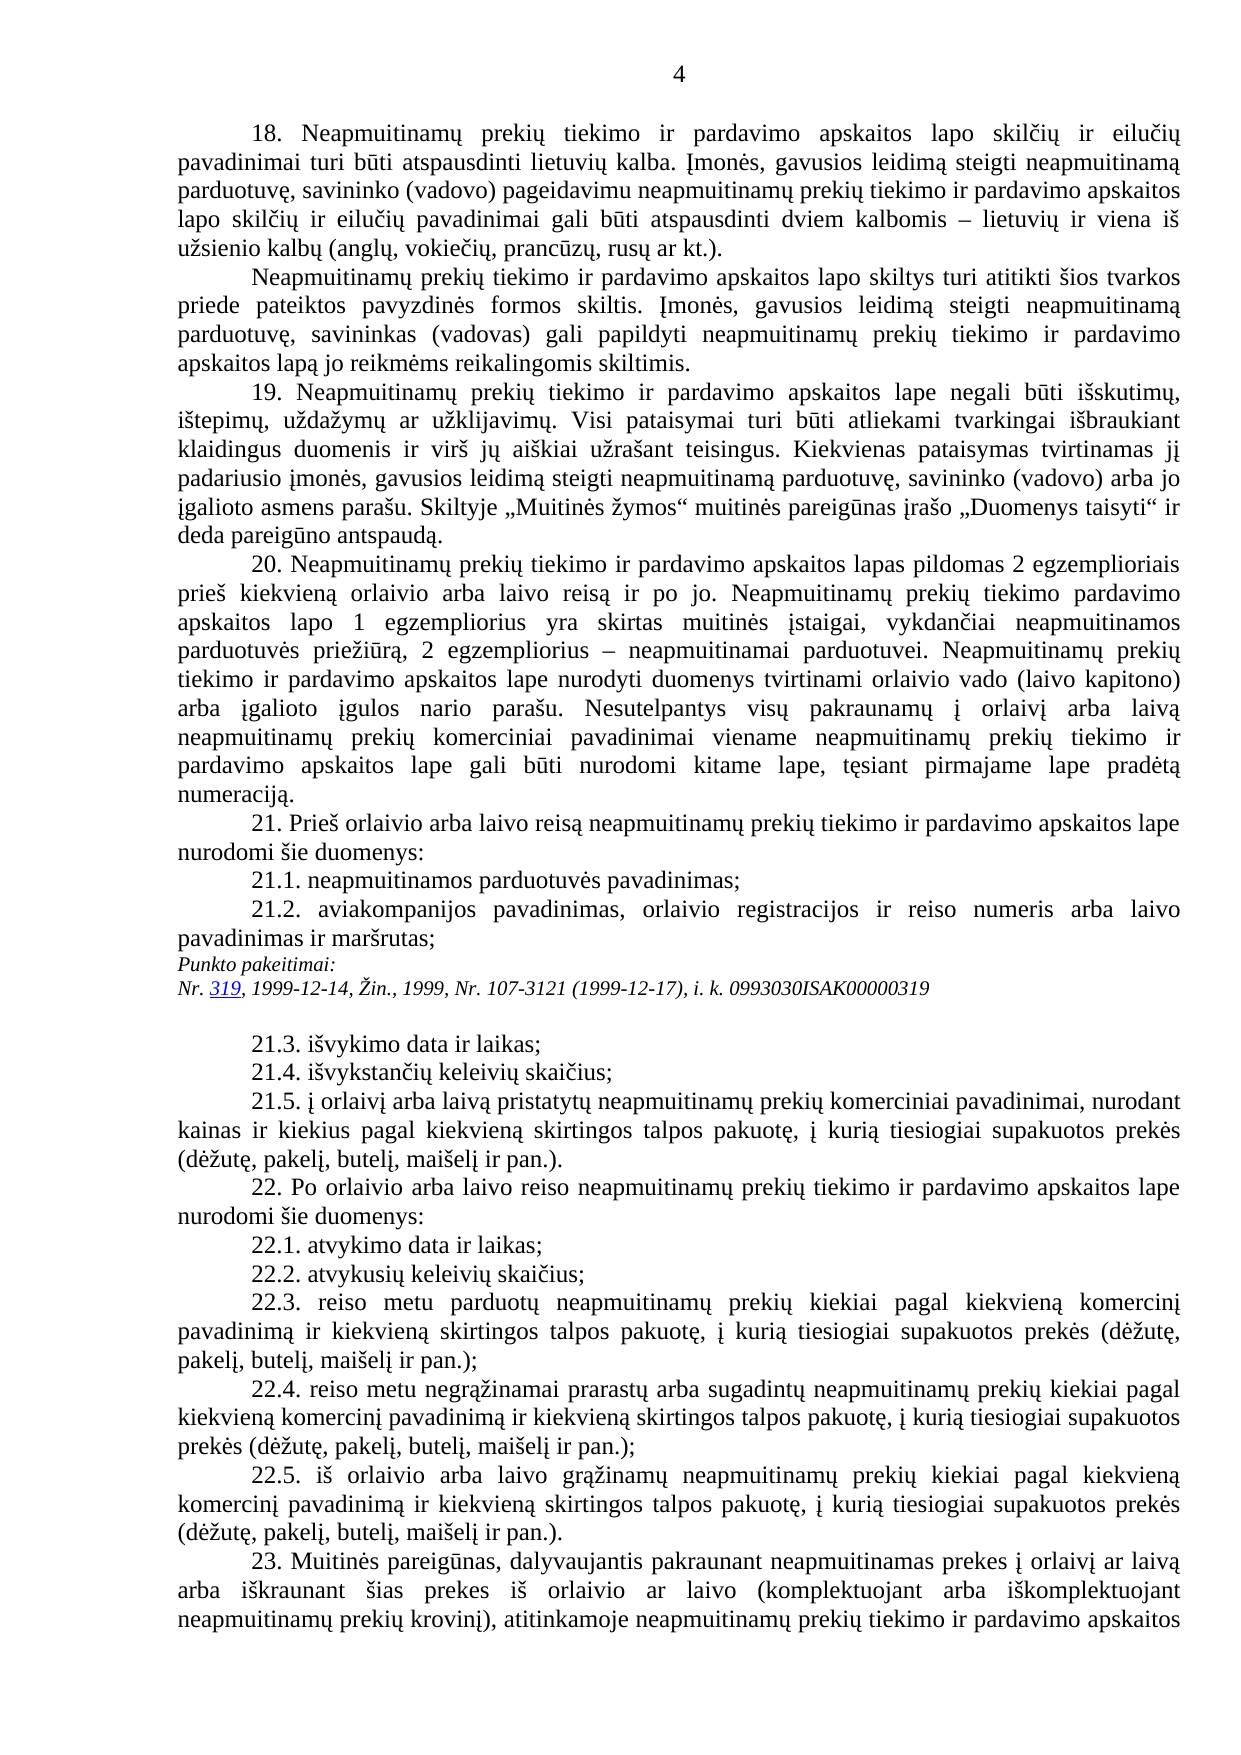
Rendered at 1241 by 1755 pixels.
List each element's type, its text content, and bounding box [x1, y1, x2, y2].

text 22.2. atvykusių keleivių skaičius; [177, 1259, 1181, 1287]
text 22.3. reiso metu parduotų neapmuitinamų prekių kiekiai pagal kiekvieną komercinį pavadinimą ir kiekvieną skirtingos talpos pakuotę, į kurią tiesiogiai supakuotos prekės (dėžutę, pakelį, butelį, maišelį ir pan.); [177, 1287, 1181, 1374]
text 20. Neapmuitinamų prekių tiekimo ir pardavimo apskaitos lapas pildomas 2 egzemplioriais prieš kiekvieną orlaivio arba laivo reisą ir po jo. Neapmuitinamų prekių tiekimo pardavimo apskaitos lapo 1 egzempliorius yra skirtas muitinės įstaigai, vykdančiai neapmuitinamos parduotuvės priežiūrą, 2 egzempliorius – neapmuitinamai parduotuvei. Neapmuitinamų prekių tiekimo ir pardavimo apskaitos lape nurodyti duomenys tvirtinami orlaivio vado (laivo kapitono) arba įgalioto įgulos nario parašu. Nesutelpantys visų pakraunamų į orlaivį arba laivą neapmuitinamų prekių komerciniai pavadinimai viename neapmuitinamų prekių tiekimo ir pardavimo apskaitos lape gali būti nurodomi kitame lape, tęsiant pirmajame lape pradėtą numeraciją. [177, 549, 1181, 808]
text 21.2. aviakompanijos pavadinimas, orlaivio registracijos ir reiso numeris arba laivo pavadinimas ir maršrutas; [177, 894, 1181, 952]
text 23. Muitinės pareigūnas, dalyvaujantis pakraunant neapmuitinamas prekes į orlaivį ar laivą arba iškraunant šias prekes iš orlaivio ar laivo (komplektuojant arba iškomplektuojant neapmuitinamų prekių krovinį), atitinkamoje neapmuitinamų prekių tiekimo ir pardavimo apskaitos [177, 1546, 1181, 1632]
text 22. Po orlaivio arba laivo reiso neapmuitinamų prekių tiekimo ir pardavimo apskaitos lape nurodomi šie duomenys: [177, 1172, 1181, 1230]
text 18. Neapmuitinamų prekių tiekimo ir pardavimo apskaitos lapo skilčių ir eilučių pavadinimai turi būti atspausdinti lietuvių kalba. Įmonės, gavusios leidimą steigti neapmuitinamą parduotuvę, savininko (vadovo) pageidavimu neapmuitinamų prekių tiekimo ir pardavimo apskaitos lapo skilčių ir eilučių pavadinimai gali būti atspausdinti dviem kalbomis – lietuvių ir viena iš užsienio kalbų (anglų, vokiečių, prancūzų, rusų ar kt.). [177, 118, 1181, 262]
text 21. Prieš orlaivio arba laivo reisą neapmuitinamų prekių tiekimo ir pardavimo apskaitos lape nurodomi šie duomenys: [177, 808, 1181, 866]
text 22.1. atvykimo data ir laikas; [177, 1230, 1181, 1259]
text Nr. 319, 1999-12-14, Žin., 1999, Nr. 107-3121 (1999-12-17), i. k. 0993030ISAK00000319 [177, 976, 1181, 1000]
text 21.3. išvykimo data ir laikas; [177, 1029, 1181, 1057]
text 21.1. neapmuitinamos parduotuvės pavadinimas; [177, 866, 1181, 894]
text 21.4. išvykstančių keleivių skaičius; [177, 1057, 1181, 1086]
text 22.5. iš orlaivio arba laivo grąžinamų neapmuitinamų prekių kiekiai pagal kiekvieną komercinį pavadinimą ir kiekvieną skirtingos talpos pakuotę, į kurią tiesiogiai supakuotos prekės (dėžutę, pakelį, butelį, maišelį ir pan.). [177, 1460, 1181, 1546]
text 22.4. reiso metu negrąžinamai prarastų arba sugadintų neapmuitinamų prekių kiekiai pagal kiekvieną komercinį pavadinimą ir kiekvieną skirtingos talpos pakuotę, į kurią tiesiogiai supakuotos prekės (dėžutę, pakelį, butelį, maišelį ir pan.); [177, 1374, 1181, 1460]
text 19. Neapmuitinamų prekių tiekimo ir pardavimo apskaitos lape negali būti išskutimų, ištepimų, uždažymų ar užklijavimų. Visi pataisymai turi būti atliekami tvarkingai išbraukiant klaidingus duomenis ir virš jų aiškiai užrašant teisingus. Kiekvienas pataisymas tvirtinamas jį padariusio įmonės, gavusios leidimą steigti neapmuitinamą parduotuvę, savininko (vadovo) arba jo įgalioto asmens parašu. Skiltyje „Muitinės žymos“ muitinės pareigūnas įrašo „Duomenys taisyti“ ir deda pareigūno antspaudą. [177, 377, 1181, 549]
text Punkto pakeitimai: [177, 952, 1181, 976]
text 21.5. į orlaivį arba laivą pristatytų neapmuitinamų prekių komerciniai pavadinimai, nurodant kainas ir kiekius pagal kiekvieną skirtingos talpos pakuotę, į kurią tiesiogiai supakuotos prekės (dėžutę, pakelį, butelį, maišelį ir pan.). [177, 1086, 1181, 1172]
text Neapmuitinamų prekių tiekimo ir pardavimo apskaitos lapo skiltys turi atitikti šios tvarkos priede pateiktos pavyzdinės formos skiltis. Įmonės, gavusios leidimą steigti neapmuitinamą parduotuvę, savininkas (vadovas) gali papildyti neapmuitinamų prekių tiekimo ir pardavimo apskaitos lapą jo reikmėms reikalingomis skiltimis. [177, 262, 1181, 377]
